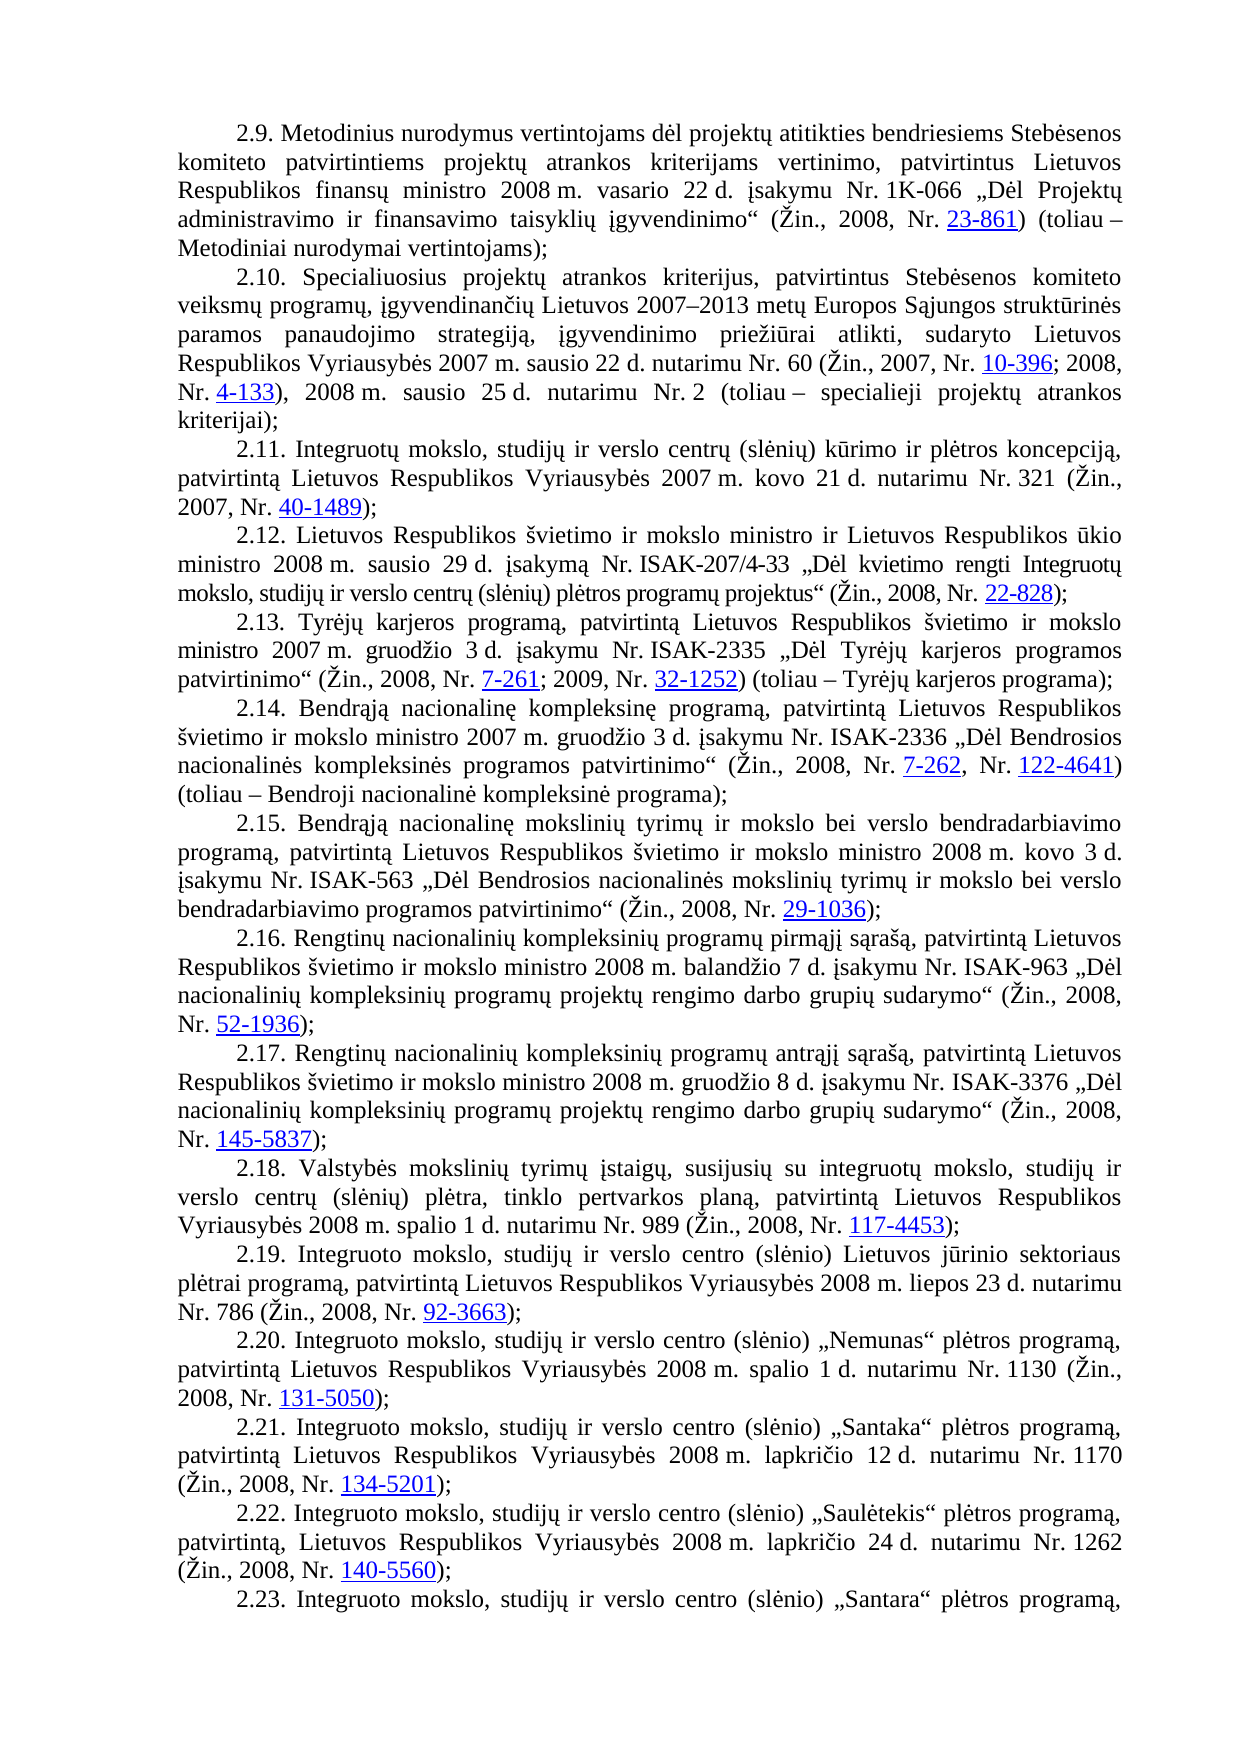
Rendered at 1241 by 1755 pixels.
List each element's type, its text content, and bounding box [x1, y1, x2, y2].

text 2.21. Integruoto mokslo, studijų ir verslo centro (slėnio) „Santaka“ plėtros programą, patvirtintą Lietuvos Respublikos Vyriausybės 2008 m. lapkričio 12 d. nutarimu Nr. 1170 (Žin., 2008, Nr. 134-5201); [177, 1412, 1122, 1498]
text 2.22. Integruoto mokslo, studijų ir verslo centro (slėnio) „Saulėtekis“ plėtros programą, patvirtintą, Lietuvos Respublikos Vyriausybės 2008 m. lapkričio 24 d. nutarimu Nr. 1262 (Žin., 2008, Nr. 140-5560); [177, 1498, 1122, 1584]
text 2.13. Tyrėjų karjeros programą, patvirtintą Lietuvos Respublikos švietimo ir mokslo ministro 2007 m. gruodžio 3 d. įsakymu Nr. ISAK-2335 „Dėl Tyrėjų karjeros programos patvirtinimo“ (Žin., 2008, Nr. 7-261; 2009, Nr. 32-1252) (toliau – Tyrėjų karjeros programa); [177, 607, 1122, 693]
text 2.15. Bendrąją nacionalinę mokslinių tyrimų ir mokslo bei verslo bendradarbiavimo programą, patvirtintą Lietuvos Respublikos švietimo ir mokslo ministro 2008 m. kovo 3 d. įsakymu Nr. ISAK-563 „Dėl Bendrosios nacionalinės mokslinių tyrimų ir mokslo bei verslo bendradarbiavimo programos patvirtinimo“ (Žin., 2008, Nr. 29-1036); [177, 808, 1122, 923]
text 2.12. Lietuvos Respublikos švietimo ir mokslo ministro ir Lietuvos Respublikos ūkio ministro 2008 m. sausio 29 d. įsakymą Nr. ISAK-207/4-33 „Dėl kvietimo rengti Integruotų mokslo, studijų ir verslo centrų (slėnių) plėtros programų projektus“ (Žin., 2008, Nr. 22-828); [177, 521, 1122, 607]
text 2.17. Rengtinų nacionalinių kompleksinių programų antrąjį sąrašą, patvirtintą Lietuvos Respublikos švietimo ir mokslo ministro 2008 m. gruodžio 8 d. įsakymu Nr. ISAK-3376 „Dėl nacionalinių kompleksinių programų projektų rengimo darbo grupių sudarymo“ (Žin., 2008, Nr. 145-5837); [177, 1038, 1122, 1153]
text 2.14. Bendrąją nacionalinę kompleksinę programą, patvirtintą Lietuvos Respublikos švietimo ir mokslo ministro 2007 m. gruodžio 3 d. įsakymu Nr. ISAK-2336 „Dėl Bendrosios nacionalinės kompleksinės programos patvirtinimo“ (Žin., 2008, Nr. 7-262, Nr. 122-4641) (toliau – Bendroji nacionalinė kompleksinė programa); [177, 693, 1122, 808]
text 2.20. Integruoto mokslo, studijų ir verslo centro (slėnio) „Nemunas“ plėtros programą, patvirtintą Lietuvos Respublikos Vyriausybės 2008 m. spalio 1 d. nutarimu Nr. 1130 (Žin., 2008, Nr. 131-5050); [177, 1326, 1122, 1412]
text 2.16. Rengtinų nacionalinių kompleksinių programų pirmąjį sąrašą, patvirtintą Lietuvos Respublikos švietimo ir mokslo ministro 2008 m. balandžio 7 d. įsakymu Nr. ISAK-963 „Dėl nacionalinių kompleksinių programų projektų rengimo darbo grupių sudarymo“ (Žin., 2008, Nr. 52-1936); [177, 923, 1122, 1038]
text 2.19. Integruoto mokslo, studijų ir verslo centro (slėnio) Lietuvos jūrinio sektoriaus plėtrai programą, patvirtintą Lietuvos Respublikos Vyriausybės 2008 m. liepos 23 d. nutarimu Nr. 786 (Žin., 2008, Nr. 92-3663); [177, 1239, 1122, 1326]
text 2.11. Integruotų mokslo, studijų ir verslo centrų (slėnių) kūrimo ir plėtros koncepciją, patvirtintą Lietuvos Respublikos Vyriausybės 2007 m. kovo 21 d. nutarimu Nr. 321 (Žin., 2007, Nr. 40-1489); [177, 434, 1122, 521]
text 2.23. Integruoto mokslo, studijų ir verslo centro (slėnio) „Santara“ plėtros programą, [177, 1584, 1122, 1613]
text 2.10. Specialiuosius projektų atrankos kriterijus, patvirtintus Stebėsenos komiteto veiksmų programų, įgyvendinančių Lietuvos 2007–2013 metų Europos Sąjungos struktūrinės paramos panaudojimo strategiją, įgyvendinimo priežiūrai atlikti, sudaryto Lietuvos Respublikos Vyriausybės 2007 m. sausio 22 d. nutarimu Nr. 60 (Žin., 2007, Nr. 10-396; 2008, Nr. 4-133), 2008 m. sausio 25 d. nutarimu Nr. 2 (toliau – specialieji projektų atrankos kriterijai); [177, 262, 1122, 434]
text 2.9. Metodinius nurodymus vertintojams dėl projektų atitikties bendriesiems Stebėsenos komiteto patvirtintiems projektų atrankos kriterijams vertinimo, patvirtintus Lietuvos Respublikos finansų ministro 2008 m. vasario 22 d. įsakymu Nr. 1K-066 „Dėl Projektų administravimo ir finansavimo taisyklių įgyvendinimo“ (Žin., 2008, Nr. 23-861) (toliau – Metodiniai nurodymai vertintojams); [177, 118, 1122, 262]
text 2.18. Valstybės mokslinių tyrimų įstaigų, susijusių su integruotų mokslo, studijų ir verslo centrų (slėnių) plėtra, tinklo pertvarkos planą, patvirtintą Lietuvos Respublikos Vyriausybės 2008 m. spalio 1 d. nutarimu Nr. 989 (Žin., 2008, Nr. 117-4453); [177, 1153, 1122, 1239]
